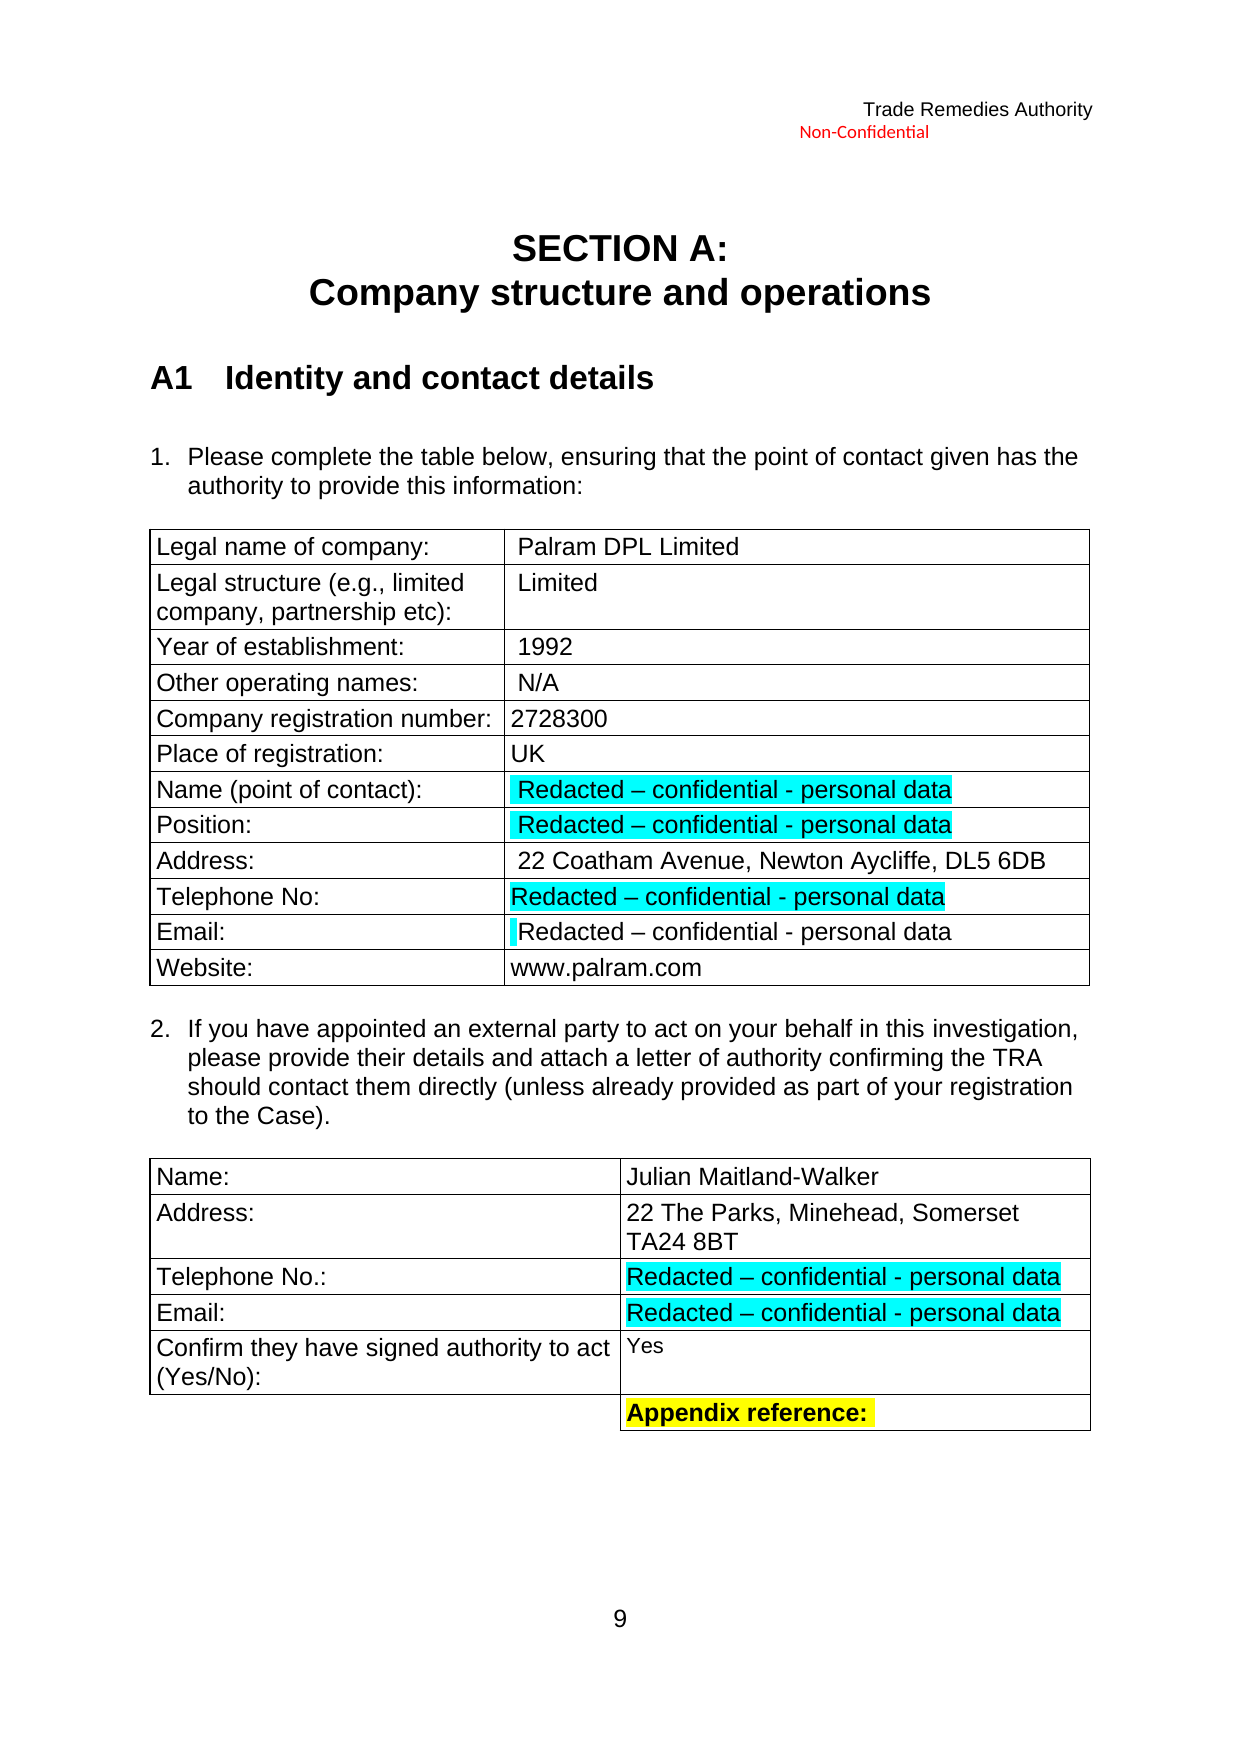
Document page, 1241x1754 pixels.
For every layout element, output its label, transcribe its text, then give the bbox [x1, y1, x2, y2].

table_cell Confirm they have signed authority to act (Yes/No): [151, 1331, 620, 1394]
table_header Name: [151, 1159, 620, 1194]
table_cell Redacted – confidential - personal data [621, 1259, 1090, 1294]
table_cell Year of establishment: [151, 630, 504, 664]
table_cell Redacted – confidential - personal data [505, 772, 1089, 807]
table_cell Address: [151, 1195, 620, 1258]
table_cell 22 The Parks, Minehead, Somerset TA24 8BT [621, 1195, 1090, 1258]
table_cell 2728300 [505, 701, 1089, 735]
table_cell Position: [151, 808, 504, 842]
subtitle SECTION A: Company structure and operations [150, 227, 1090, 313]
table_cell Redacted – confidential - personal data [505, 915, 1089, 949]
table_cell Legal structure (e.g., limited company, partnership etc): [151, 565, 504, 628]
table_cell 22 Coatham Avenue, Newton Aycliffe, DL5 6DB [505, 843, 1089, 878]
table_header Julian Maitland-Walker [621, 1159, 1090, 1194]
table_cell 1992 [505, 630, 1089, 664]
table_cell Email: [151, 1295, 620, 1329]
table_cell Appendix reference: [621, 1395, 1090, 1429]
table_cell Email: [151, 915, 504, 949]
table_cell Telephone No.: [151, 1259, 620, 1294]
table_cell Redacted – confidential - personal data [621, 1295, 1090, 1329]
list If you have appointed an external party to act on your behalf in this investigation, please provide their details and attach a letter of authority confirming the TRA should contact them directly (unless already provided as part of your registration to the Case). [150, 1014, 1090, 1129]
table_cell Place of registration: [151, 736, 504, 771]
table_cell [150, 1395, 620, 1429]
table_cell Company registration number: [151, 701, 504, 735]
table_cell N/A [505, 665, 1089, 700]
table_cell Yes [621, 1331, 1090, 1394]
table_cell Address: [151, 843, 504, 878]
table_cell Name (point of contact): [151, 772, 504, 807]
table_cell Redacted – confidential - personal data [505, 808, 1089, 842]
table_cell www.palram.com [505, 950, 1089, 985]
table_cell Redacted – confidential - personal data [505, 879, 1089, 913]
table_header Palram DPL Limited [505, 530, 1089, 564]
table_cell Telephone No: [151, 879, 504, 913]
subtitle A1 Identity and contact details [150, 358, 1090, 397]
table_header Legal name of company: [151, 530, 504, 564]
table_cell UK [505, 736, 1089, 771]
table_cell Other operating names: [151, 665, 504, 700]
table_cell Limited [505, 565, 1089, 628]
table_cell Website: [151, 950, 504, 985]
list Please complete the table below, ensuring that the point of contact given has the authority to provide this information: [150, 442, 1090, 500]
